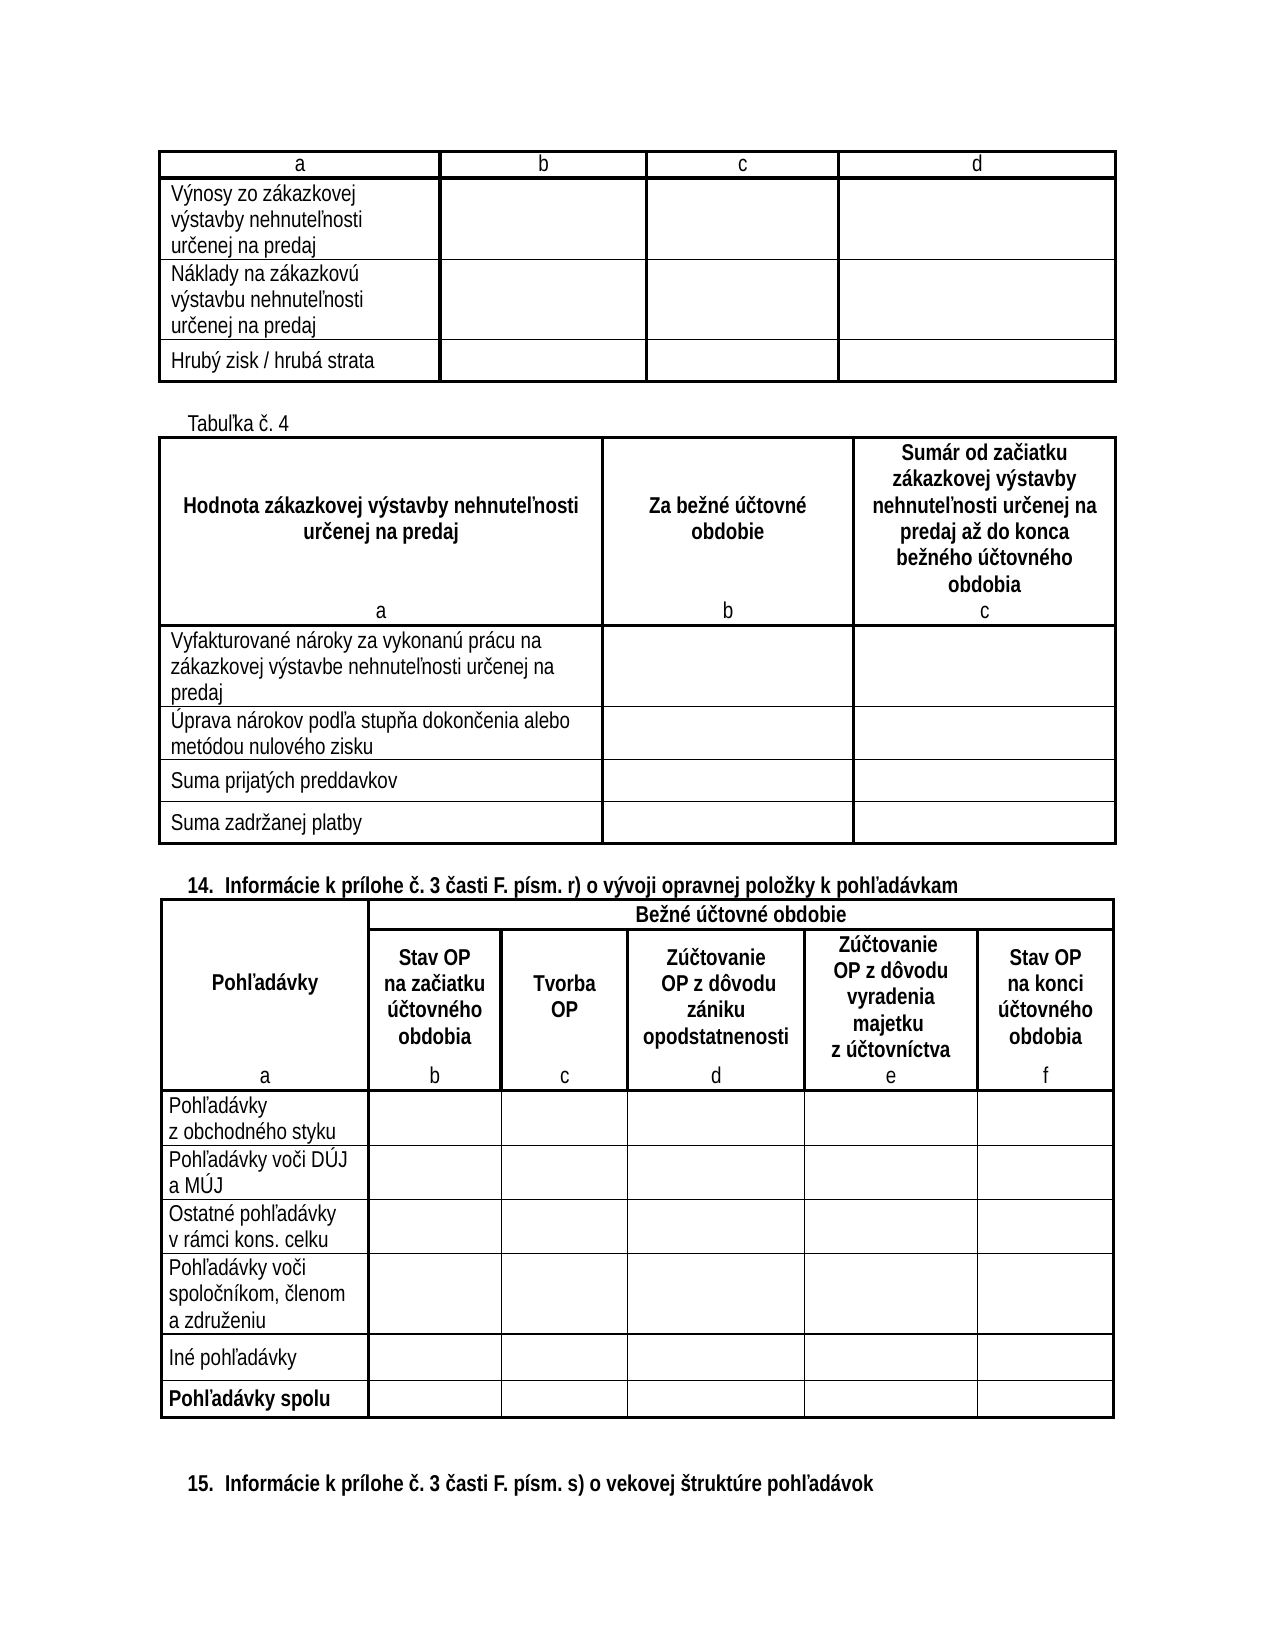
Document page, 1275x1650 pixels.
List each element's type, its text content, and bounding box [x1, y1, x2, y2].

table_header Bežné účtovné obdobie [370, 901, 1112, 927]
table_header Za bežné účtovné obdobie [604, 439, 852, 597]
table_header Hodnota zákazkovej výstavby nehnuteľnosti určenej na predaj [161, 439, 601, 597]
table_cell [604, 802, 852, 842]
table_cell [840, 260, 1114, 339]
table_cell Suma zadržanej platby [161, 802, 601, 842]
table_cell b [604, 597, 852, 623]
table_cell [805, 1146, 977, 1199]
table_cell [502, 1200, 627, 1252]
table_cell [628, 1092, 804, 1144]
table_cell e [806, 1062, 976, 1089]
table_cell Suma prijatých preddavkov [161, 760, 601, 801]
table_cell [978, 1335, 1112, 1380]
table_cell [370, 1092, 501, 1144]
table_cell Stav OP na začiatku účtovného obdobia [370, 931, 499, 1062]
table_cell Výnosy zo zákazkovej výstavby nehnuteľnosti určenej na predaj [161, 180, 438, 258]
table_cell [502, 1254, 627, 1333]
text Tabuľka č. 4 [187, 409, 1087, 436]
table_cell Stav OP na konci účtovného obdobia [979, 931, 1112, 1062]
table_cell [370, 1335, 501, 1380]
table_cell [855, 802, 1114, 842]
table_cell Úprava nárokov podľa stupňa dokončenia alebo metódou nulového zisku [161, 707, 601, 759]
table_cell [840, 340, 1114, 380]
table_cell c [855, 597, 1114, 623]
table_cell [805, 1200, 977, 1252]
table_cell Hrubý zisk / hrubá strata [161, 340, 438, 380]
table_cell Zúčtovanie OP z dôvodu vyradenia majetku z účtovníctva [806, 931, 976, 1062]
text 14. Informácie k prílohe č. 3 časti F. písm. r) o vývoji opravnej položky k pohľadávkam [187, 872, 1087, 898]
table_cell [502, 1335, 627, 1380]
table_cell [370, 1146, 501, 1199]
table_cell Tvorba OP [503, 931, 626, 1062]
table_cell Iné pohľadávky [163, 1335, 367, 1380]
table_header Pohľadávky [163, 901, 367, 1062]
table_cell [648, 340, 837, 380]
table_cell [628, 1335, 804, 1380]
table_cell c [503, 1062, 626, 1089]
table_cell Vyfakturované nároky za vykonanú prácu na zákazkovej výstavbe nehnuteľnosti určenej na predaj [161, 627, 601, 706]
table_cell [978, 1381, 1112, 1416]
table_cell [442, 260, 645, 339]
table_cell [502, 1146, 627, 1199]
table_header Sumár od začiatku zákazkovej výstavby nehnuteľnosti určenej na predaj až do konca bežného účtovného obdobia [855, 439, 1114, 597]
table_cell [648, 260, 837, 339]
table_cell Pohľadávky spolu [163, 1381, 367, 1416]
table_cell Pohľadávky voči DÚJ a MÚJ [163, 1146, 367, 1199]
table_cell [628, 1146, 804, 1199]
table_cell [855, 627, 1114, 706]
table_cell Zúčtovanie OP z dôvodu zániku opodstatnenosti [629, 931, 803, 1062]
table_cell [442, 340, 645, 380]
table_cell [855, 760, 1114, 801]
table_cell b [442, 153, 645, 176]
table_cell [370, 1254, 501, 1333]
table_cell [502, 1381, 627, 1416]
table_cell [604, 760, 852, 801]
table_cell d [629, 1062, 803, 1089]
table_cell [442, 180, 645, 258]
table_cell Pohľadávky voči spoločníkom, členom a združeniu [163, 1254, 367, 1333]
table_cell [805, 1381, 977, 1416]
table_cell [805, 1092, 977, 1144]
table_cell [648, 180, 837, 258]
table_cell [978, 1146, 1112, 1199]
table_cell [604, 707, 852, 759]
table_cell Náklady na zákazkovú výstavbu nehnuteľnosti určenej na predaj [161, 260, 438, 339]
table_cell [604, 627, 852, 706]
table_cell [805, 1335, 977, 1380]
table_cell [370, 1200, 501, 1252]
table_cell a [161, 153, 438, 176]
table_cell [628, 1200, 804, 1252]
table_cell [978, 1254, 1112, 1333]
table_cell [978, 1200, 1112, 1252]
table_cell Pohľadávky z obchodného styku [163, 1092, 367, 1144]
table_cell [370, 1381, 501, 1416]
text 15. Informácie k prílohe č. 3 časti F. písm. s) o vekovej štruktúre pohľadávok [187, 1470, 1087, 1496]
table_cell a [163, 1062, 367, 1089]
table_cell Ostatné pohľadávky v rámci kons. celku [163, 1200, 367, 1252]
table_cell [805, 1254, 977, 1333]
table_cell [840, 180, 1114, 258]
table_cell d [840, 153, 1114, 176]
table_cell [628, 1254, 804, 1333]
table_cell c [648, 153, 837, 176]
table_cell a [161, 597, 601, 623]
table_cell [978, 1092, 1112, 1144]
table_cell [855, 707, 1114, 759]
table_cell [502, 1092, 627, 1144]
table_cell f [979, 1062, 1112, 1089]
table_cell [628, 1381, 804, 1416]
table_cell b [370, 1062, 499, 1089]
